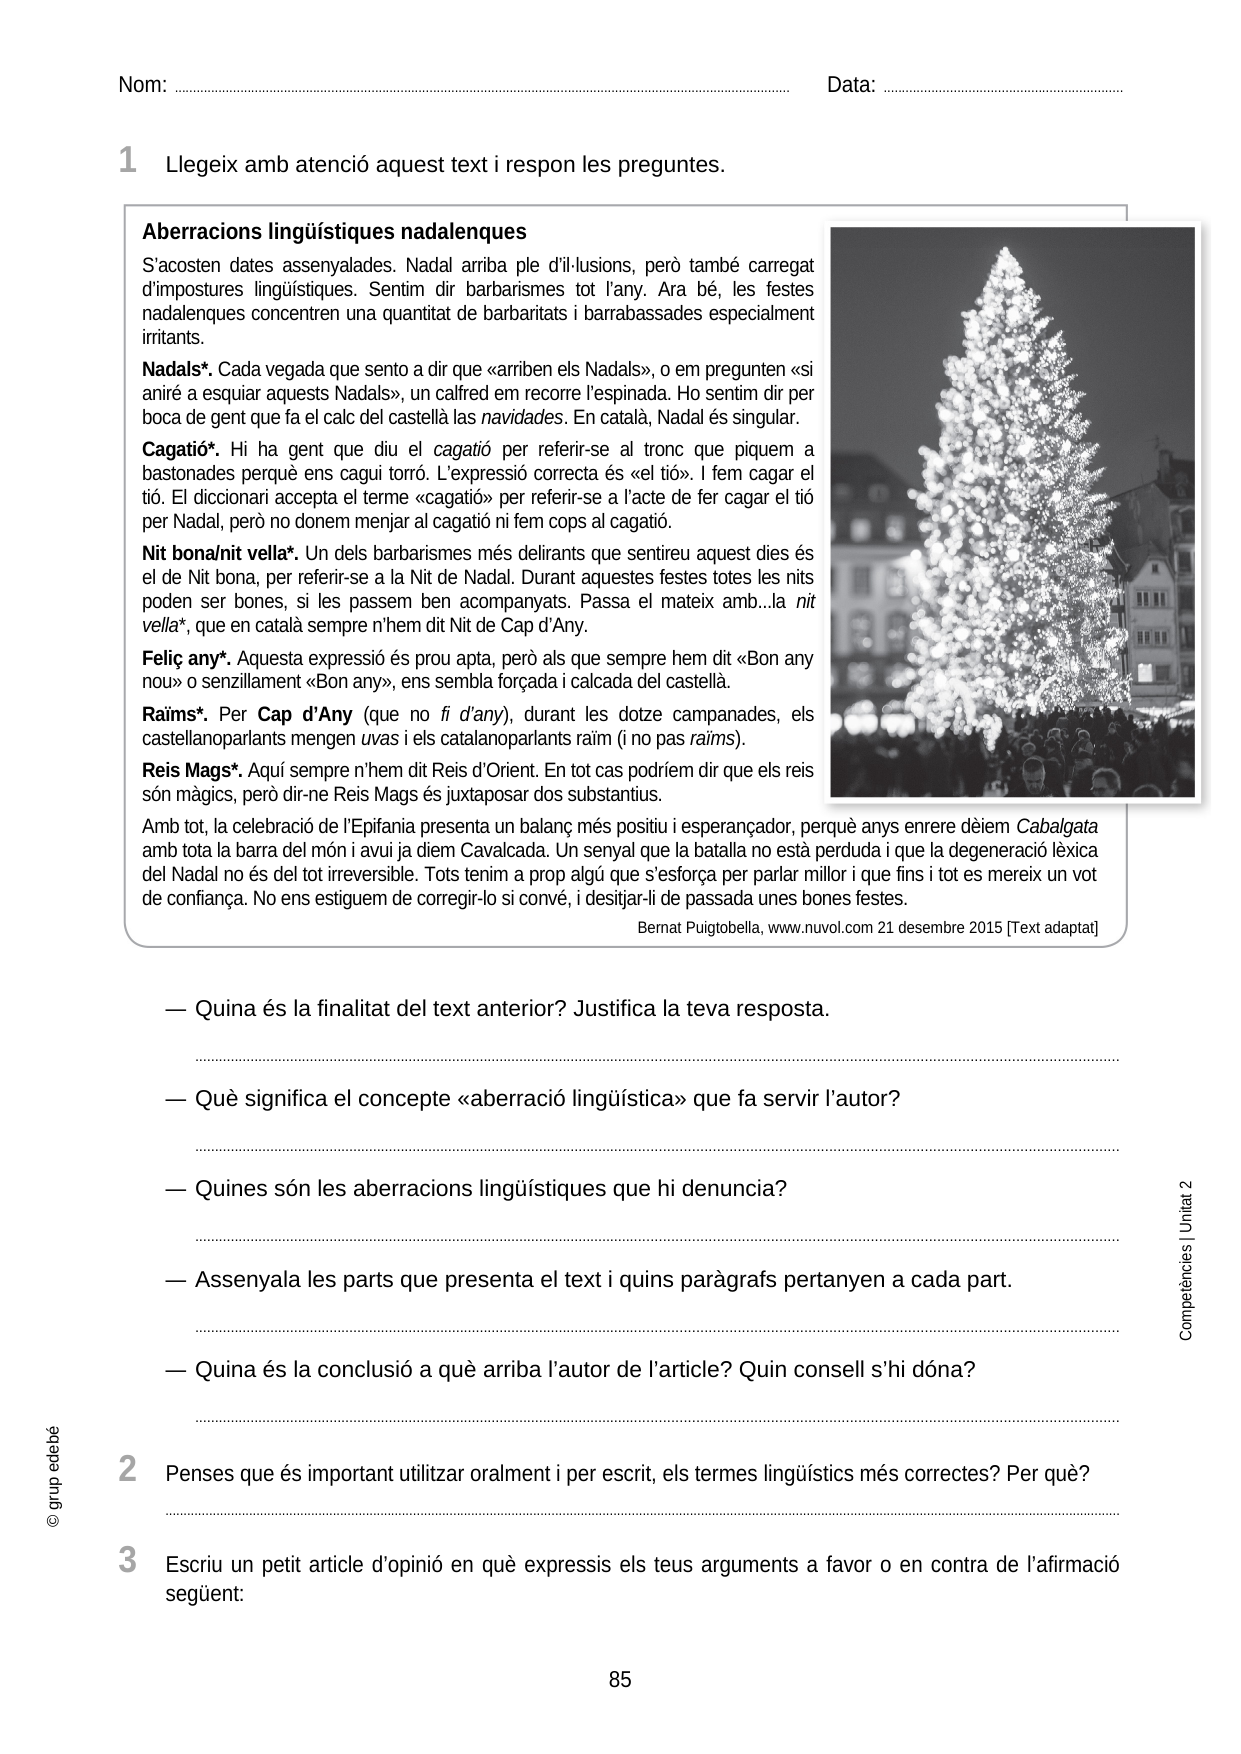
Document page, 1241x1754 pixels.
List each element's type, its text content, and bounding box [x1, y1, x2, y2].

text — Quina és la finalitat del text anterior? Justifica la teva resposta. [165, 995, 1122, 1021]
text — Quina és la conclusió a què arriba l’autor de l’article? Quin consell s’hi dóna? [165, 1356, 1122, 1382]
text 3 Escriu un petit article d’opinió en què expressis els teus arguments a favor o en contra de l’afirmació següent: [118, 1537, 1122, 1607]
text — Què significa el concepte «aberració lingüística» que fa servir l’autor? [165, 1085, 1122, 1111]
text 2 Penses que és important utilitzar oralment i per escrit, els termes lingüístics més correctes? Per què? [118, 1446, 1122, 1489]
text — Quines són les aberracions lingüístiques que hi denuncia? [165, 1175, 1122, 1202]
text 1 Llegeix amb atenció aquest text i respon les preguntes. [118, 137, 1122, 180]
text — Assenyala les parts que presenta el text i quins paràgrafs pertanyen a cada part. [165, 1266, 1122, 1292]
picture [123, 204, 1212, 948]
